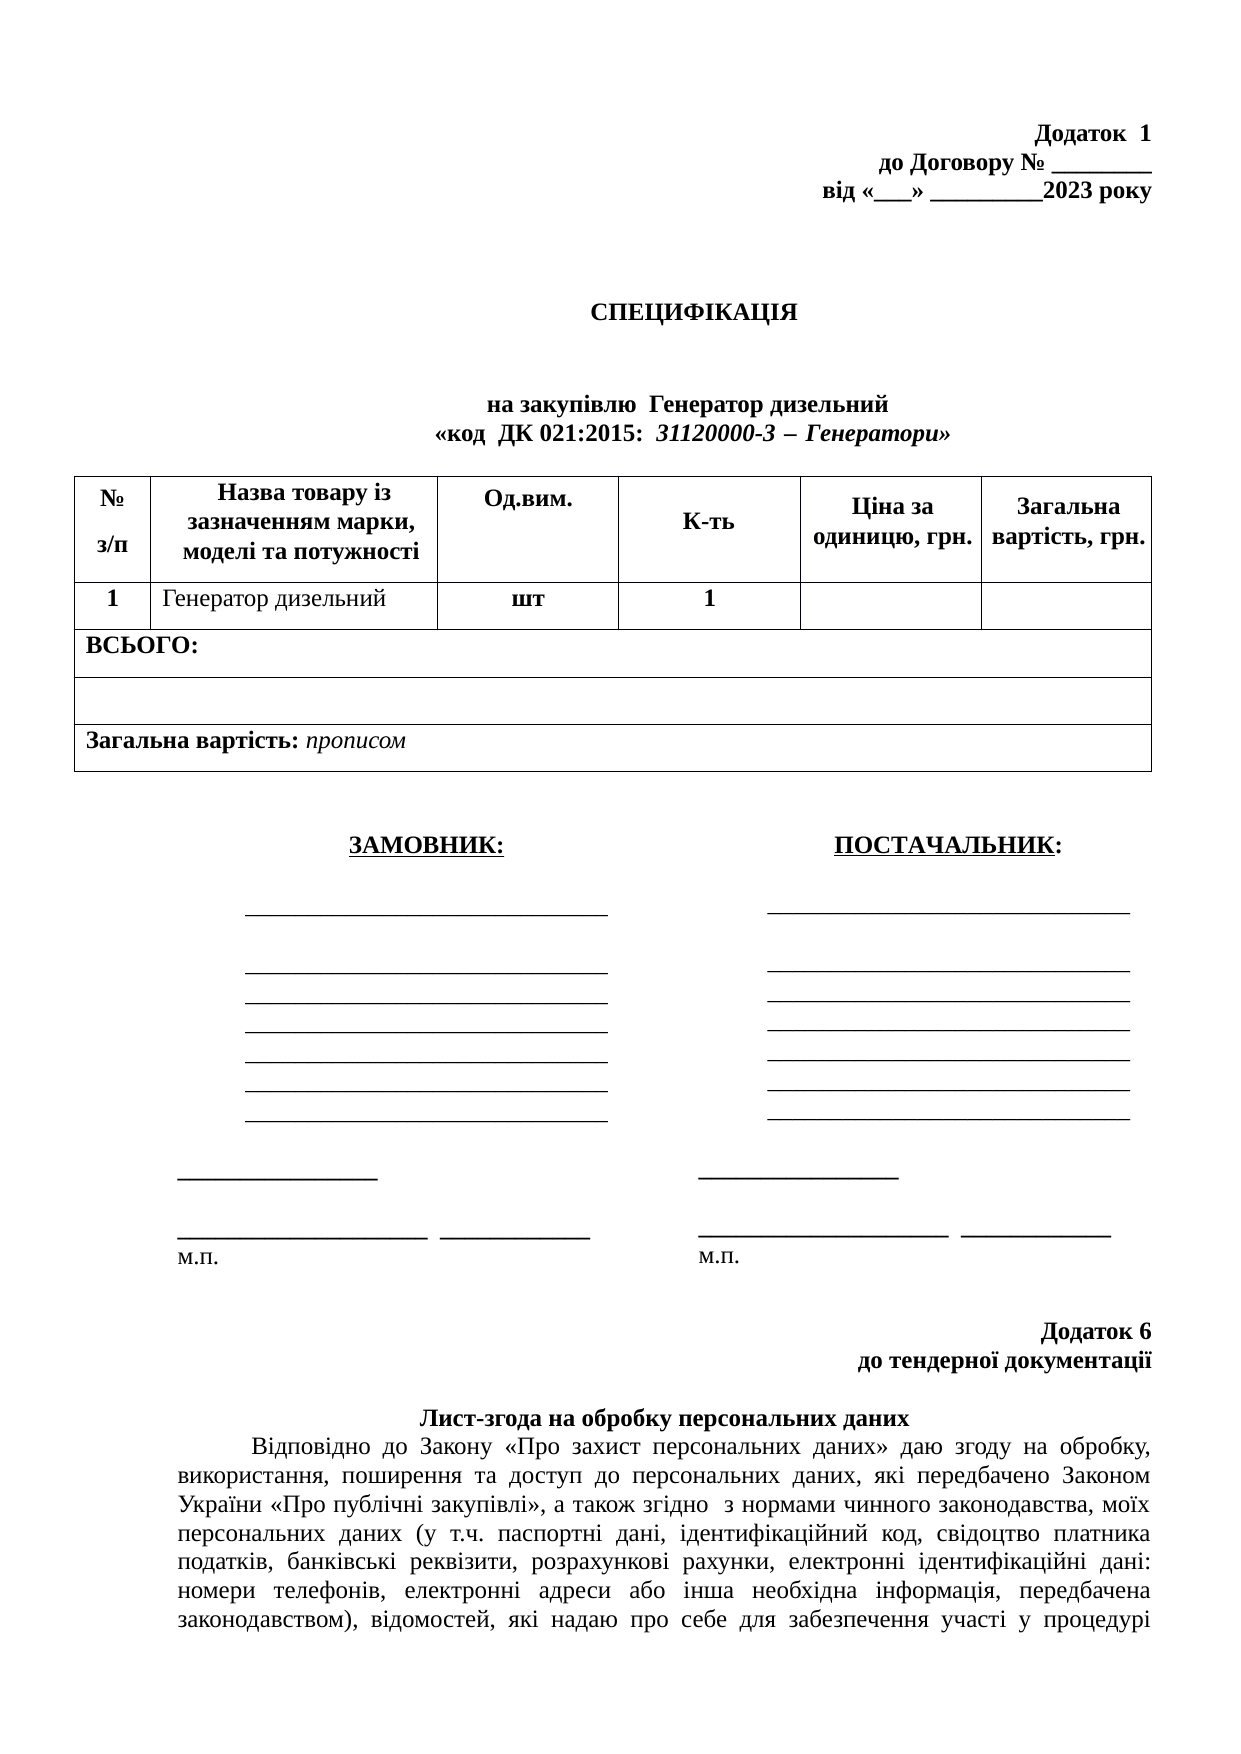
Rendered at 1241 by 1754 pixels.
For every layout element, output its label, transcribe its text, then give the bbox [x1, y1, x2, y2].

text до Договору № ________ [177, 147, 1152, 176]
table_header ЗАМОВНИК: _____________________________ _____________________________ _____________________________ _____________________________ _____________________________ _____________________________ _____________________________ ________________ ____________________ ____________ м.п. [166, 801, 687, 1270]
table_cell Загальна вартість: прописом [75, 725, 1151, 771]
text Лист-згода на обробку персональних даних [177, 1403, 1152, 1431]
text Додаток 6 [177, 1316, 1152, 1345]
table_header Назва товару із зазначенням марки, моделі та потужності [151, 477, 437, 582]
text «код ДК 021:2015: 31120000-3 – Генератори» [177, 418, 1152, 447]
text Додаток 1 [177, 118, 1152, 147]
table_cell [982, 583, 1151, 629]
table_header Ціна за одиницю, грн. [801, 477, 981, 582]
table_cell [75, 678, 1151, 724]
table_cell шт [438, 583, 618, 629]
text на закупівлю Генератор дизельний [177, 389, 1152, 418]
table_header К-ть [619, 477, 800, 582]
table_header Загальна вартість, грн. [982, 477, 1151, 582]
table_cell 1 [75, 583, 150, 629]
table_cell [801, 583, 981, 629]
table_cell Генератор дизельний [151, 583, 437, 629]
table_cell ВСЬОГО: [75, 630, 1151, 677]
text до тендерної документації [177, 1345, 1152, 1374]
table_header Од.вим. [438, 477, 618, 582]
table_header ПОСТАЧАЛЬНИК: _____________________________ _____________________________ _____________________________ _____________________________ _____________________________ _____________________________ _____________________________ ________________ ____________________ ____________ м.п. [687, 801, 1210, 1270]
table_cell 1 [619, 583, 800, 629]
text СПЕЦИФІКАЦІЯ [177, 297, 1152, 326]
table_header № з/п [75, 477, 150, 582]
text від «___» _________2023 року [177, 176, 1152, 204]
text Відповідно до Закону «Про захист персональних даних» даю згоду на обробку, використання, поширення та доступ до персональних даних, які передбачено Законом України «Про публічні закупівлі», а також згідно з нормами чинного законодавства, моїх персональних даних (у т.ч. паспортні дані, ідентифікаційний код, свідоцтво платника податків, банківські реквізити, розрахункові рахунки, електронні ідентифікаційні дані: номери телефонів, електронні адреси або інша необхідна інформація, передбачена законодавством), відомостей, які надаю про себе для забезпечення участі у процедурі [177, 1431, 1152, 1633]
